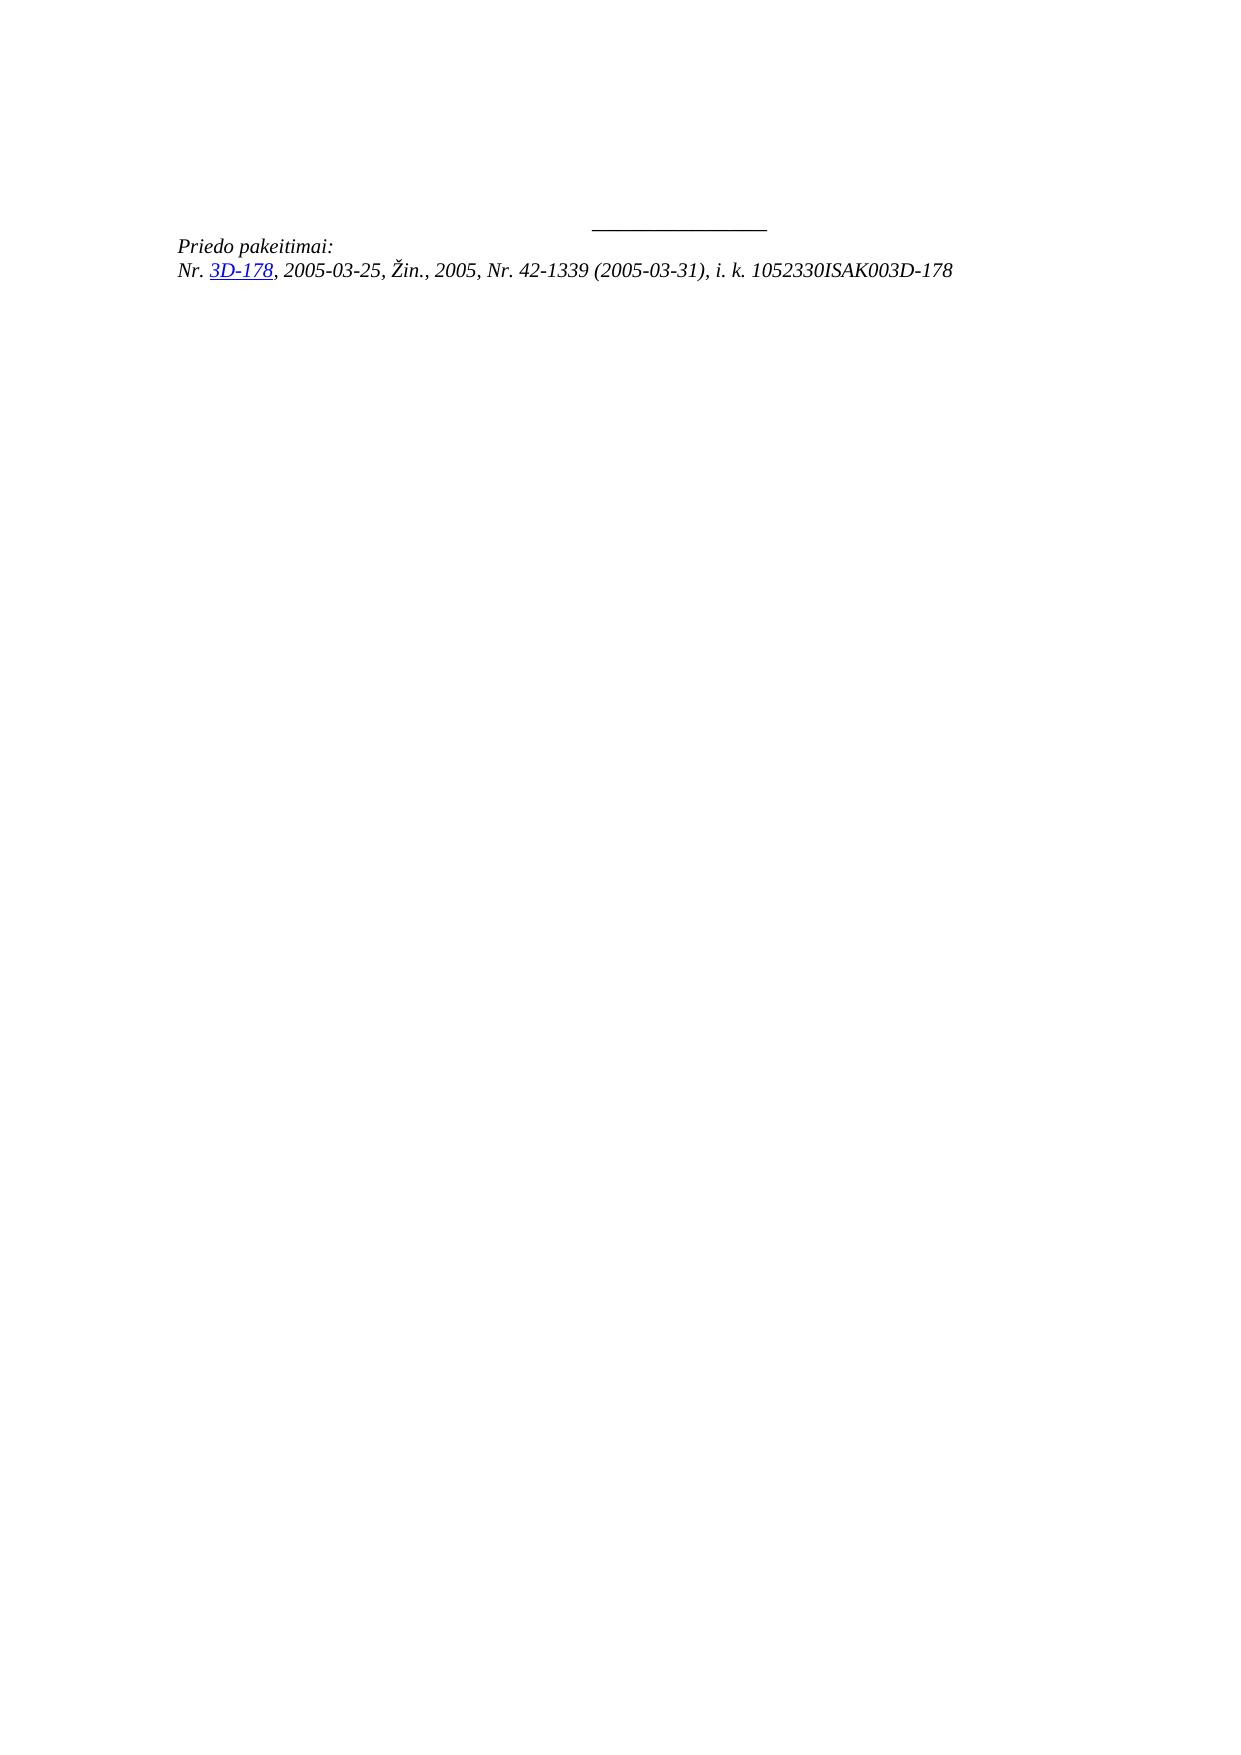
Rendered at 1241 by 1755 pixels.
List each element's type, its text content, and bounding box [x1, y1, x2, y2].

text ______________ [177, 205, 1181, 234]
text Nr. 3D-178, 2005-03-25, Žin., 2005, Nr. 42-1339 (2005-03-31), i. k. 1052330ISAK003D-178 [177, 258, 1181, 282]
text Priedo pakeitimai: [177, 234, 1181, 258]
